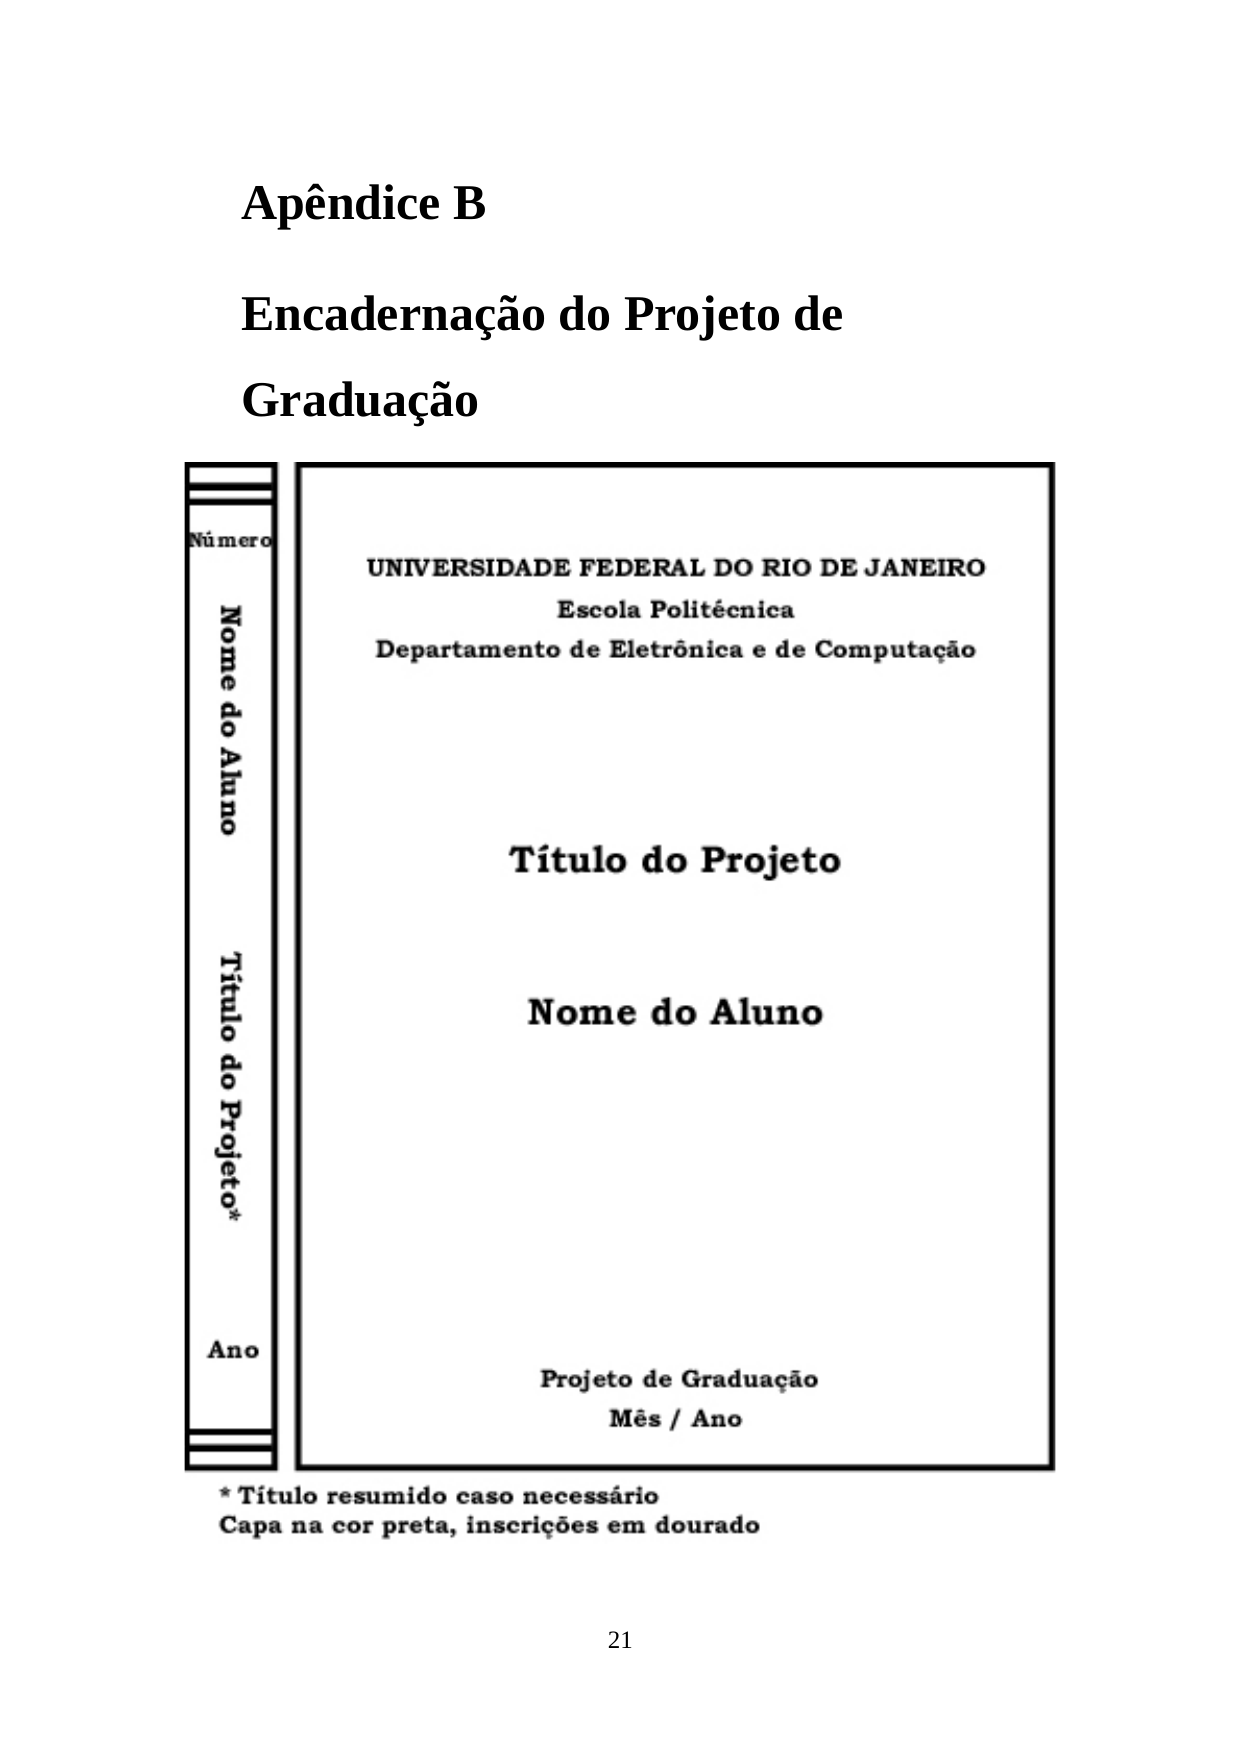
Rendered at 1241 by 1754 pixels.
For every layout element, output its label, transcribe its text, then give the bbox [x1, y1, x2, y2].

subtitle Encadernação do Projeto de Graduação [203, 284, 1063, 428]
picture [184, 462, 1056, 1544]
subtitle Apêndice B [203, 173, 1063, 230]
